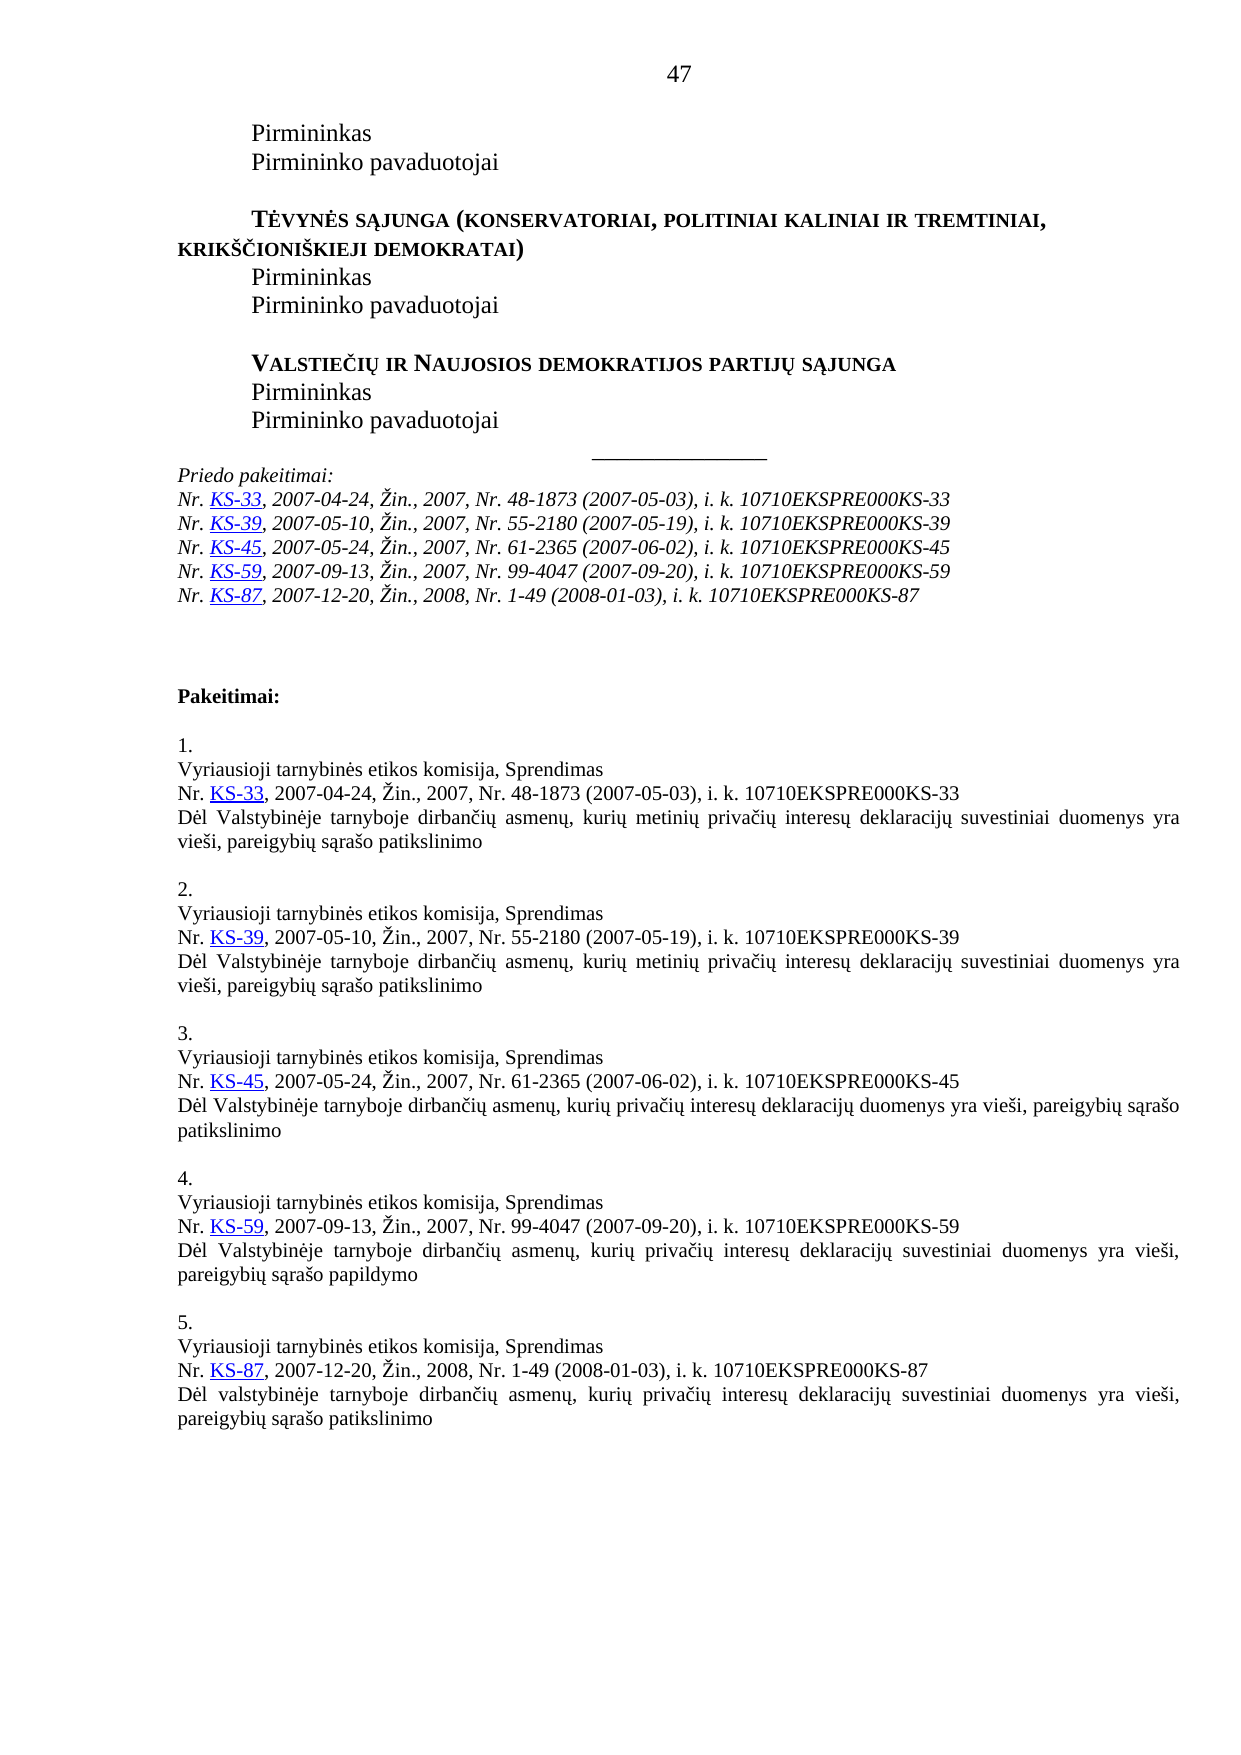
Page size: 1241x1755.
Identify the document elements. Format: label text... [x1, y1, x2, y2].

text Dėl Valstybinėje tarnyboje dirbančių asmenų, kurių metinių privačių interesų deklaracijų suvestiniai duomenys yra vieši, pareigybių sąrašo patikslinimo [177, 805, 1181, 853]
text 5. [177, 1310, 1181, 1334]
text 3. [177, 1021, 1181, 1045]
text Nr. KS-45, 2007-05-24, Žin., 2007, Nr. 61-2365 (2007-06-02), i. k. 10710EKSPRE000KS-45 [177, 1069, 1181, 1093]
text Vyriausioji tarnybinės etikos komisija, Sprendimas [177, 757, 1181, 781]
text Dėl Valstybinėje tarnyboje dirbančių asmenų, kurių metinių privačių interesų deklaracijų suvestiniai duomenys yra vieši, pareigybių sąrašo patikslinimo [177, 949, 1181, 997]
text Vyriausioji tarnybinės etikos komisija, Sprendimas [177, 1045, 1181, 1069]
text Dėl valstybinėje tarnyboje dirbančių asmenų, kurių privačių interesų deklaracijų suvestiniai duomenys yra vieši, pareigybių sąrašo patikslinimo [177, 1382, 1181, 1430]
text Nr. KS-39, 2007-05-10, Žin., 2007, Nr. 55-2180 (2007-05-19), i. k. 10710EKSPRE000KS-39 [177, 925, 1181, 949]
text 1. [177, 732, 1181, 757]
text Dėl Valstybinėje tarnyboje dirbančių asmenų, kurių privačių interesų deklaracijų suvestiniai duomenys yra vieši, pareigybių sąrašo papildymo [177, 1238, 1181, 1286]
text Pirmininkas [177, 377, 1181, 406]
text Vyriausioji tarnybinės etikos komisija, Sprendimas [177, 1190, 1181, 1214]
text Nr. KS-87, 2007-12-20, Žin., 2008, Nr. 1-49 (2008-01-03), i. k. 10710EKSPRE000KS-87 [177, 1358, 1181, 1382]
text Nr. KS-87, 2007-12-20, Žin., 2008, Nr. 1-49 (2008-01-03), i. k. 10710EKSPRE000KS-87 [177, 583, 1181, 607]
text Dėl Valstybinėje tarnyboje dirbančių asmenų, kurių privačių interesų deklaracijų duomenys yra vieši, pareigybių sąrašo patikslinimo [177, 1093, 1181, 1142]
text Pakeitimai: [177, 684, 1181, 708]
text Pirmininko pavaduotojai [177, 406, 1181, 434]
text Pirmininkas [177, 118, 1181, 147]
text Pirmininko pavaduotojai [177, 291, 1181, 319]
text Nr. KS-33, 2007-04-24, Žin., 2007, Nr. 48-1873 (2007-05-03), i. k. 10710EKSPRE000KS-33 [177, 781, 1181, 805]
text 2. [177, 877, 1181, 901]
text Pirmininko pavaduotojai [177, 147, 1181, 176]
text Vyriausioji tarnybinės etikos komisija, Sprendimas [177, 901, 1181, 925]
text Pirmininkas [177, 262, 1181, 291]
text Vyriausioji tarnybinės etikos komisija, Sprendimas [177, 1334, 1181, 1358]
text Nr. KS-59, 2007-09-13, Žin., 2007, Nr. 99-4047 (2007-09-20), i. k. 10710EKSPRE000KS-59 [177, 559, 1181, 583]
text Nr. KS-39, 2007-05-10, Žin., 2007, Nr. 55-2180 (2007-05-19), i. k. 10710EKSPRE000KS-39 [177, 511, 1181, 535]
text Tėvynės sąjunga (konservatoriai, politiniai kaliniai ir tremtiniai, krikščioniškieji demokratai) [177, 204, 1181, 262]
text ______________ [177, 434, 1181, 463]
text Nr. KS-33, 2007-04-24, Žin., 2007, Nr. 48-1873 (2007-05-03), i. k. 10710EKSPRE000KS-33 [177, 487, 1181, 511]
text Nr. KS-45, 2007-05-24, Žin., 2007, Nr. 61-2365 (2007-06-02), i. k. 10710EKSPRE000KS-45 [177, 535, 1181, 559]
text Priedo pakeitimai: [177, 463, 1181, 487]
text Nr. KS-59, 2007-09-13, Žin., 2007, Nr. 99-4047 (2007-09-20), i. k. 10710EKSPRE000KS-59 [177, 1214, 1181, 1238]
text 4. [177, 1166, 1181, 1190]
text Valstiečių ir Naujosios demokratijos partijų sąjunga [177, 348, 1181, 377]
